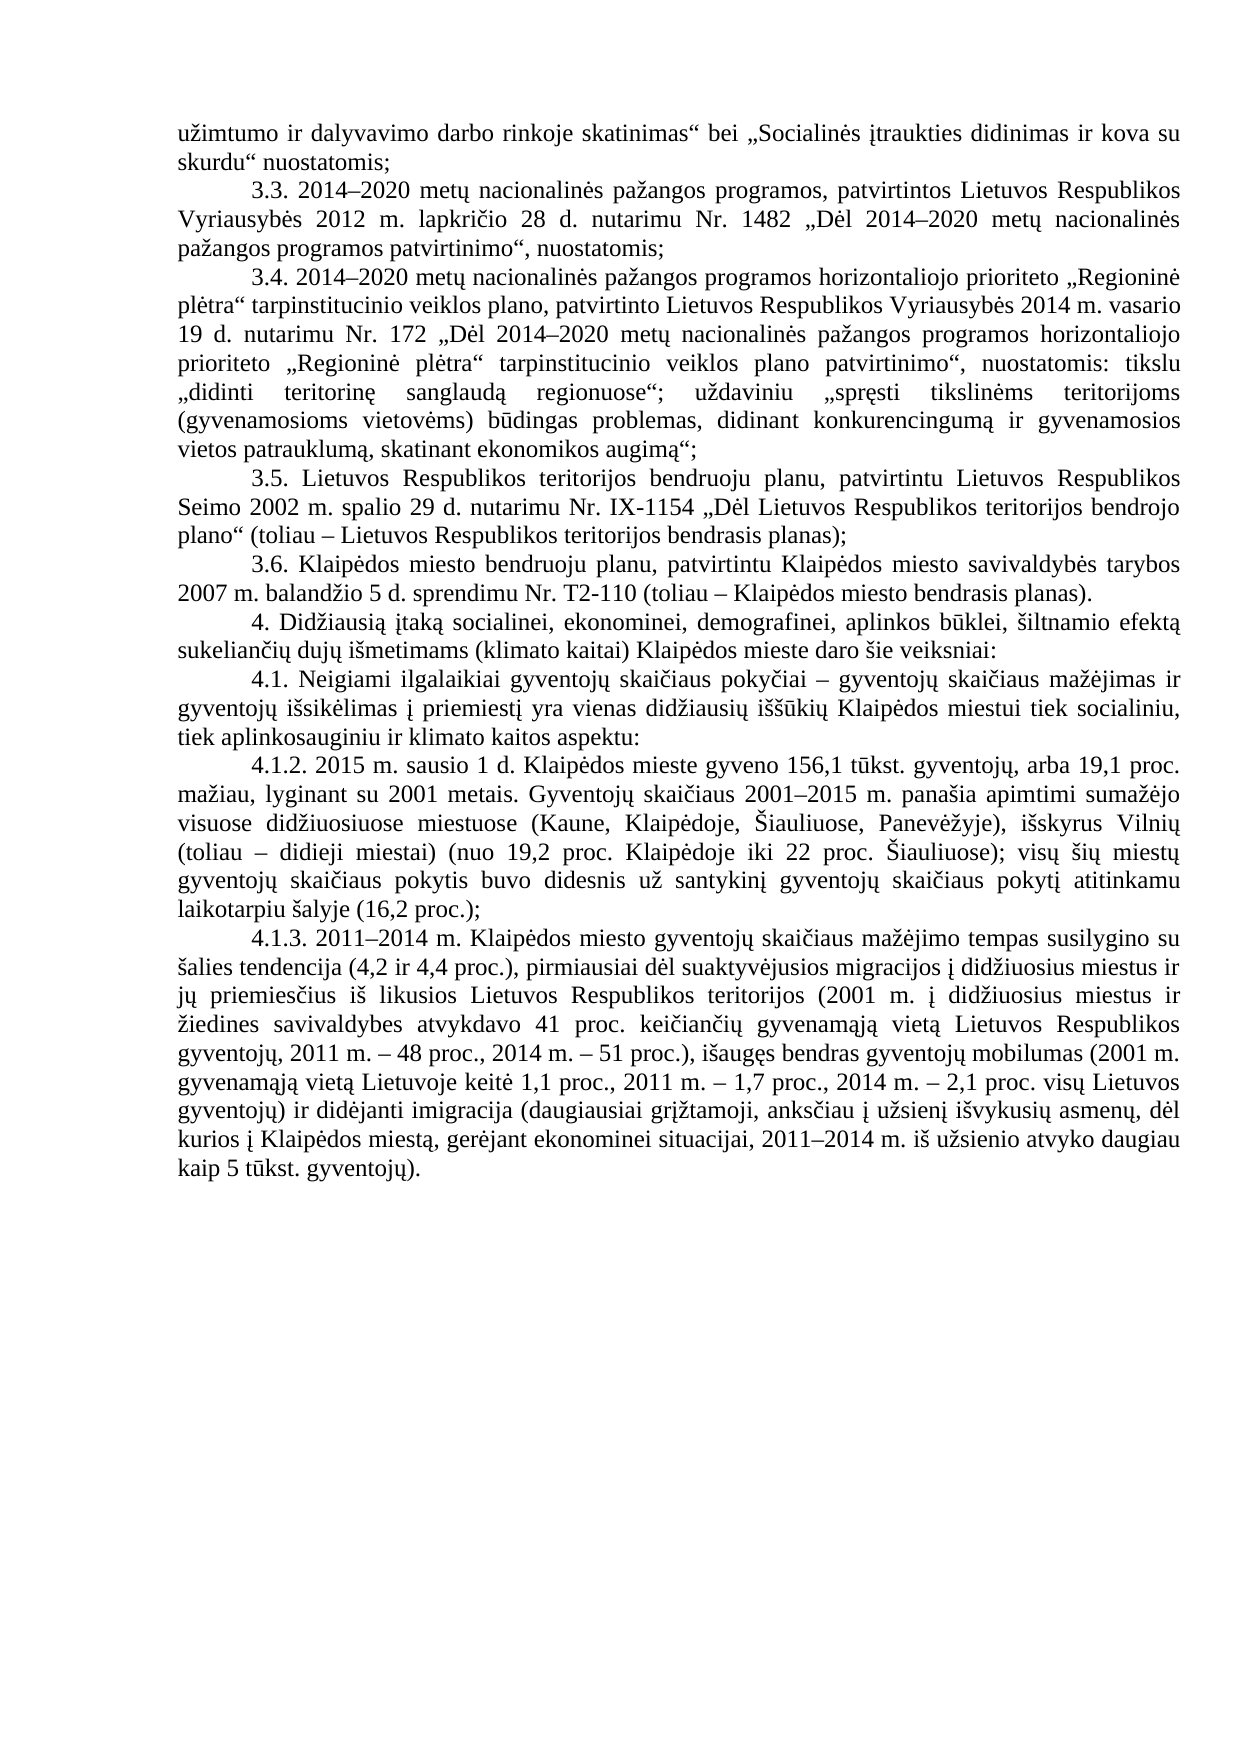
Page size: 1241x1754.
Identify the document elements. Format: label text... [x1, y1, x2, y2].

text 4.1.2. 2015 m. sausio 1 d. Klaipėdos mieste gyveno 156,1 tūkst. gyventojų, arba 19,1 proc. mažiau, lyginant su 2001 metais. Gyventojų skaičiaus 2001–2015 m. panašia apimtimi sumažėjo visuose didžiuosiuose miestuose (Kaune, Klaipėdoje, Šiauliuose, Panevėžyje), išskyrus Vilnių (toliau – didieji miestai) (nuo 19,2 proc. Klaipėdoje iki 22 proc. Šiauliuose); visų šių miestų gyventojų skaičiaus pokytis buvo didesnis už santykinį gyventojų skaičiaus pokytį atitinkamu laikotarpiu šalyje (16,2 proc.); [177, 751, 1181, 923]
text 3.6. Klaipėdos miesto bendruoju planu, patvirtintu Klaipėdos miesto savivaldybės tarybos 2007 m. balandžio 5 d. sprendimu Nr. T2-110 (toliau – Klaipėdos miesto bendrasis planas). [177, 549, 1181, 607]
text 4.1. Neigiami ilgalaikiai gyventojų skaičiaus pokyčiai – gyventojų skaičiaus mažėjimas ir gyventojų išsikėlimas į priemiestį yra vienas didžiausių iššūkių Klaipėdos miestui tiek socialiniu, tiek aplinkosauginiu ir klimato kaitos aspektu: [177, 664, 1181, 751]
text 4. Didžiausią įtaką socialinei, ekonominei, demografinei, aplinkos būklei, šiltnamio efektą sukeliančių dujų išmetimams (klimato kaitai) Klaipėdos mieste daro šie veiksniai: [177, 607, 1181, 664]
text 3.5. Lietuvos Respublikos teritorijos bendruoju planu, patvirtintu Lietuvos Respublikos Seimo 2002 m. spalio 29 d. nutarimu Nr. IX-1154 „Dėl Lietuvos Respublikos teritorijos bendrojo plano“ (toliau – Lietuvos Respublikos teritorijos bendrasis planas); [177, 463, 1181, 549]
text 3.3. 2014–2020 metų nacionalinės pažangos programos, patvirtintos Lietuvos Respublikos Vyriausybės 2012 m. lapkričio 28 d. nutarimu Nr. 1482 „Dėl 2014–2020 metų nacionalinės pažangos programos patvirtinimo“, nuostatomis; [177, 176, 1181, 262]
text 4.1.3. 2011–2014 m. Klaipėdos miesto gyventojų skaičiaus mažėjimo tempas susilygino su šalies tendencija (4,2 ir 4,4 proc.), pirmiausiai dėl suaktyvėjusios migracijos į didžiuosius miestus ir jų priemiesčius iš likusios Lietuvos Respublikos teritorijos (2001 m. į didžiuosius miestus ir žiedines savivaldybes atvykdavo 41 proc. keičiančių gyvenamąją vietą Lietuvos Respublikos gyventojų, 2011 m. – 48 proc., 2014 m. – 51 proc.), išaugęs bendras gyventojų mobilumas (2001 m. gyvenamąją vietą Lietuvoje keitė 1,1 proc., 2011 m. – 1,7 proc., 2014 m. – 2,1 proc. visų Lietuvos gyventojų) ir didėjanti imigracija (daugiausiai grįžtamoji, anksčiau į užsienį išvykusių asmenų, dėl kurios į Klaipėdos miestą, gerėjant ekonominei situacijai, 2011–2014 m. iš užsienio atvyko daugiau kaip 5 tūkst. gyventojų). [177, 923, 1181, 1182]
text užimtumo ir dalyvavimo darbo rinkoje skatinimas“ bei „Socialinės įtraukties didinimas ir kova su skurdu“ nuostatomis; [177, 118, 1181, 176]
text 3.4. 2014–2020 metų nacionalinės pažangos programos horizontaliojo prioriteto „Regioninė plėtra“ tarpinstitucinio veiklos plano, patvirtinto Lietuvos Respublikos Vyriausybės 2014 m. vasario 19 d. nutarimu Nr. 172 „Dėl 2014–2020 metų nacionalinės pažangos programos horizontaliojo prioriteto „Regioninė plėtra“ tarpinstitucinio veiklos plano patvirtinimo“, nuostatomis: tikslu „didinti teritorinę sanglaudą regionuose“; uždaviniu „spręsti tikslinėms teritorijoms (gyvenamosioms vietovėms) būdingas problemas, didinant konkurencingumą ir gyvenamosios vietos patrauklumą, skatinant ekonomikos augimą“; [177, 262, 1181, 463]
